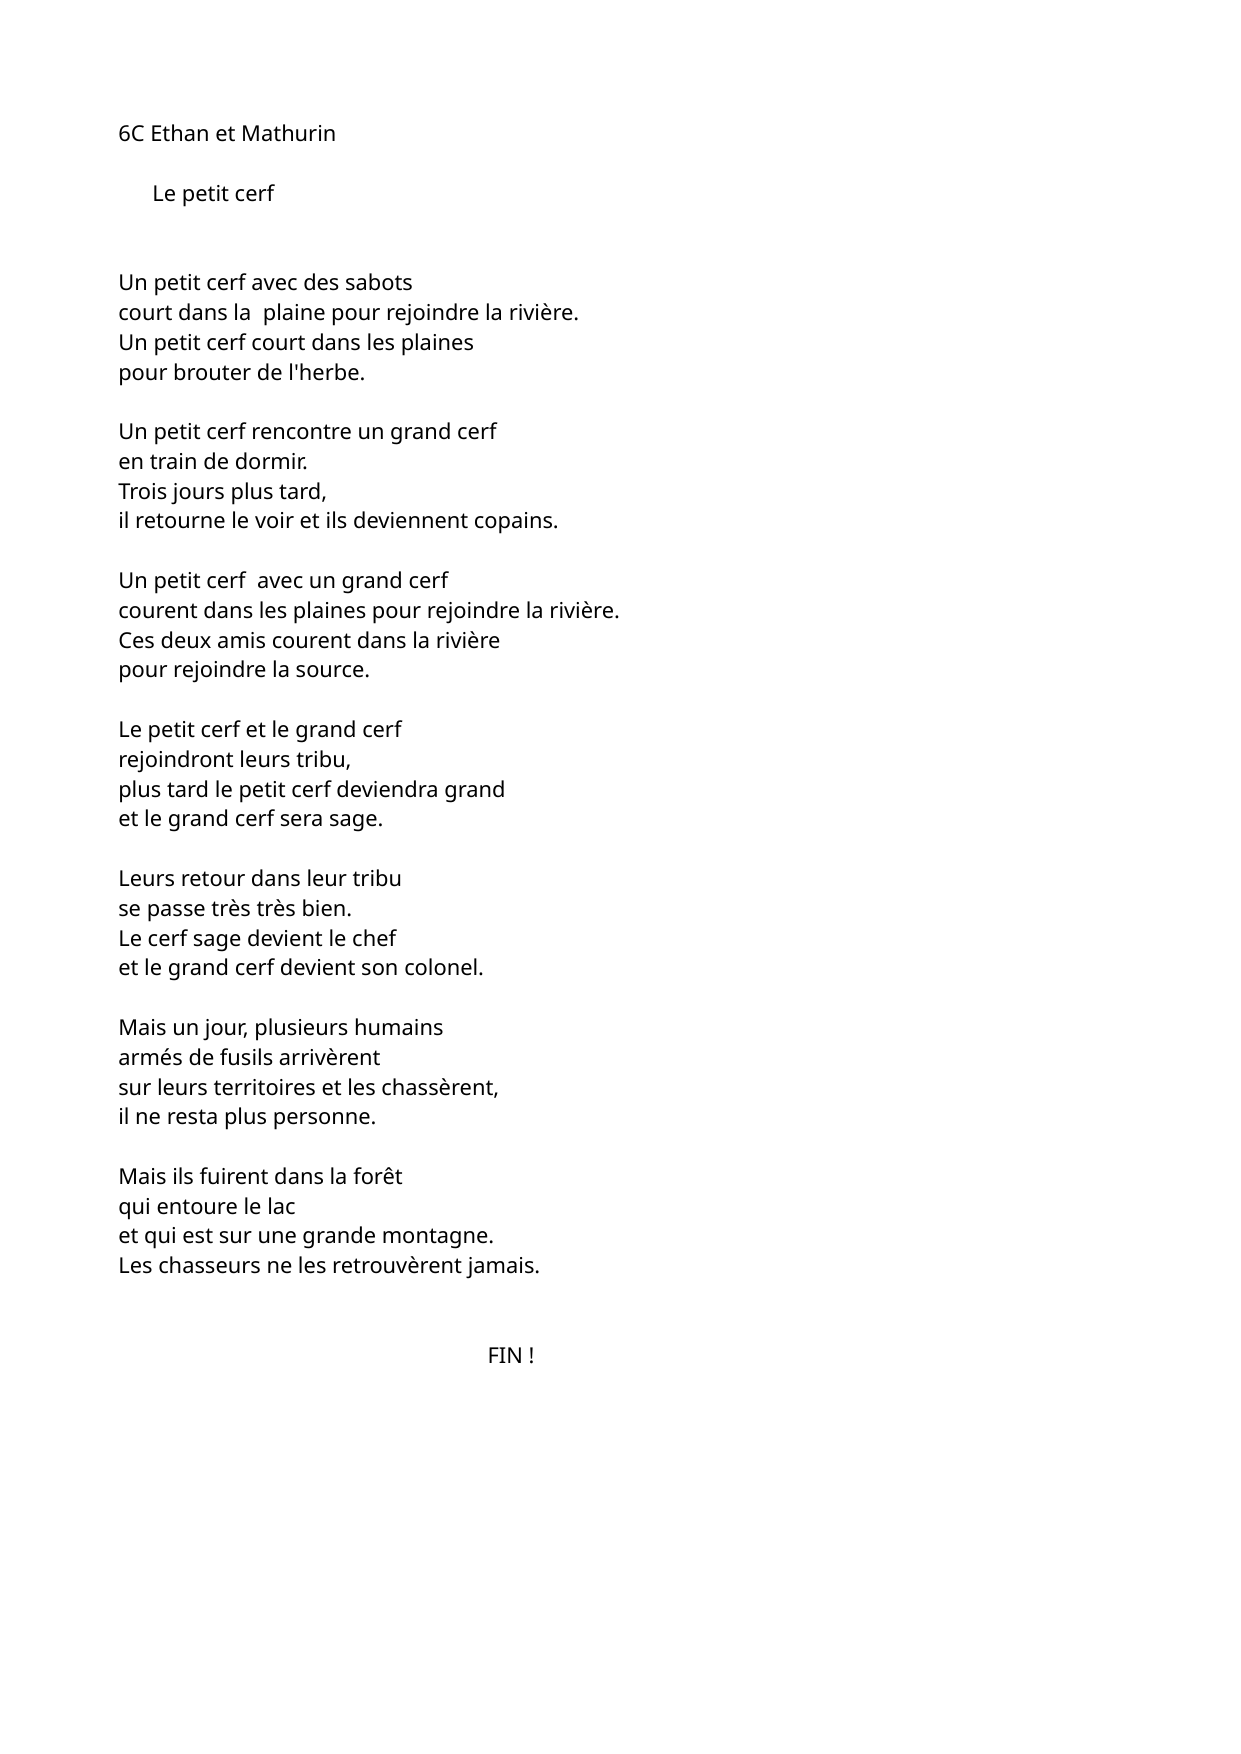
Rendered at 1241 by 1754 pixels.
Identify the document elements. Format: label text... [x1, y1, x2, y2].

text Leurs retour dans leur tribu [118, 863, 1122, 893]
text pour brouter de l'herbe. [118, 356, 1122, 386]
text et qui est sur une grande montagne. [118, 1220, 1122, 1250]
text plus tard le petit cerf deviendra grand [118, 773, 1122, 803]
text Mais ils fuirent dans la forêt [118, 1161, 1122, 1191]
text qui entoure le lac [118, 1191, 1122, 1220]
text Trois jours plus tard, [118, 476, 1122, 505]
text se passe très très bien. [118, 893, 1122, 922]
text armés de fusils arrivèrent [118, 1042, 1122, 1071]
text Un petit cerf rencontre un grand cerf [118, 416, 1122, 446]
text sur leurs territoires et les chassèrent, [118, 1071, 1122, 1101]
text Le petit cerf [118, 178, 1122, 207]
text et le grand cerf devient son colonel. [118, 952, 1122, 982]
text Ces deux amis courent dans la rivière [118, 624, 1122, 654]
text Les chasseurs ne les retrouvèrent jamais. [118, 1250, 1122, 1280]
text Un petit cerf avec des sabots [118, 267, 1122, 297]
text et le grand cerf sera sage. [118, 803, 1122, 833]
text il retourne le voir et ils deviennent copains. [118, 505, 1122, 535]
text courent dans les plaines pour rejoindre la rivière. [118, 595, 1122, 624]
text Un petit cerf avec un grand cerf [118, 565, 1122, 595]
text Le petit cerf et le grand cerf [118, 714, 1122, 744]
text pour rejoindre la source. [118, 654, 1122, 684]
text il ne resta plus personne. [118, 1101, 1122, 1131]
text 6C Ethan et Mathurin [118, 118, 1122, 148]
text FIN ! [118, 1339, 1122, 1369]
text Mais un jour, plusieurs humains [118, 1012, 1122, 1042]
text rejoindront leurs tribu, [118, 744, 1122, 773]
text en train de dormir. [118, 446, 1122, 476]
text Le cerf sage devient le chef [118, 922, 1122, 952]
text court dans la plaine pour rejoindre la rivière. [118, 297, 1122, 327]
text Un petit cerf court dans les plaines [118, 327, 1122, 356]
